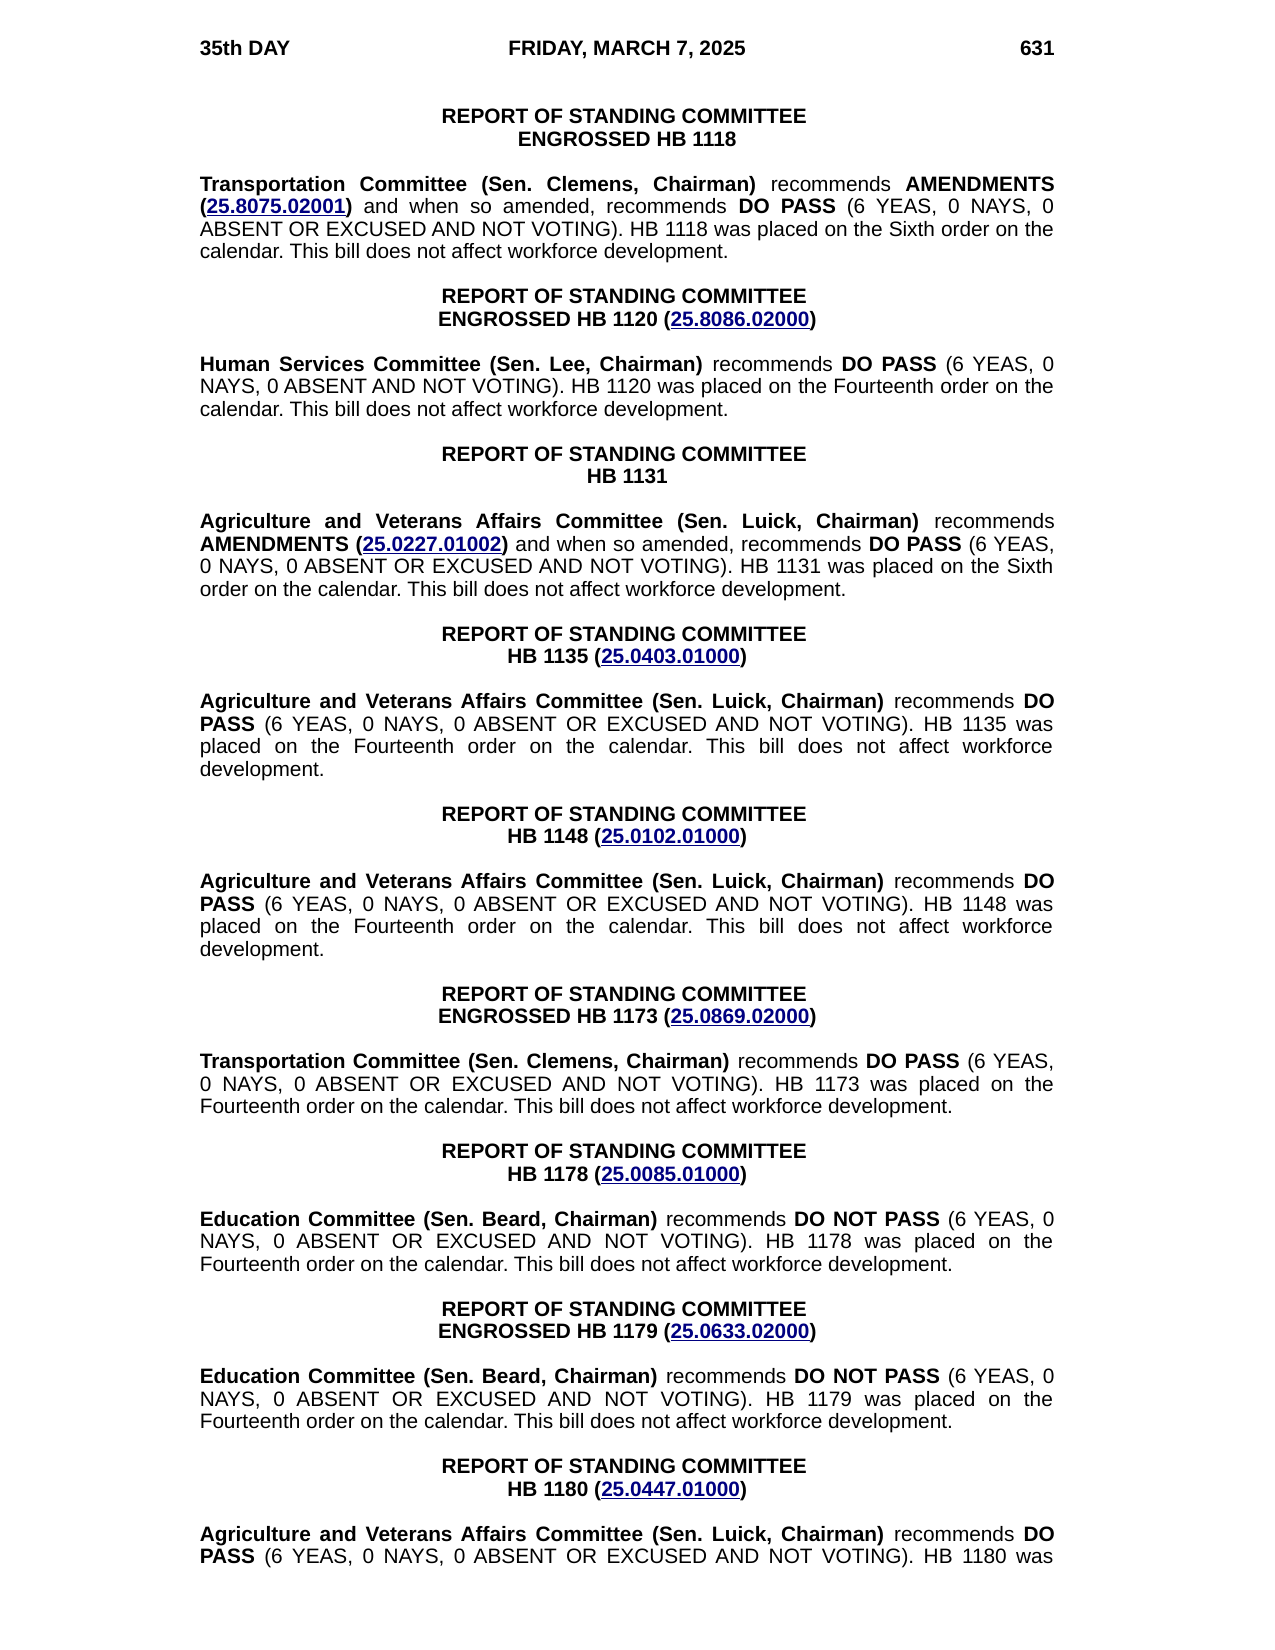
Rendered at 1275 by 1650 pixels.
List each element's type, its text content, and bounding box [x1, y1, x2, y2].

text REPORT OF STANDING COMMITTEE HB 1131 [199, 443, 1054, 488]
text REPORT OF STANDING COMMITTEE ENGROSSED HB 1118 [199, 106, 1054, 151]
text REPORT OF STANDING COMMITTEE ENGROSSED HB 1120 (25.8086.02000) [199, 286, 1054, 331]
text [0, 0, 118, 42]
text Education Committee (Sen. Beard, Chairman) recommends DO NOT PASS (6 YEAS, 0 NAYS, 0 ABSENT OR EXCUSED AND NOT VOTING). HB 1179 was placed on the Fourteenth order on the calendar. This bill does not affect workforce development. [199, 1366, 1054, 1433]
text REPORT OF STANDING COMMITTEE ENGROSSED HB 1173 (25.0869.02000) [199, 983, 1054, 1028]
text Transportation Committee (Sen. Clemens, Chairman) recommends DO PASS (6 YEAS, 0 NAYS, 0 ABSENT OR EXCUSED AND NOT VOTING). HB 1173 was placed on the Fourteenth order on the calendar. This bill does not affect workforce development. [199, 1051, 1054, 1118]
text Transportation Committee (Sen. Clemens, Chairman) recommends AMENDMENTS (25.8075.02001) and when so amended, recommends DO PASS (6 YEAS, 0 NAYS, 0 ABSENT OR EXCUSED AND NOT VOTING). HB 1118 was placed on the Sixth order on the calendar. This bill does not affect workforce development. [199, 173, 1054, 263]
text REPORT OF STANDING COMMITTEE HB 1135 (25.0403.01000) [199, 623, 1054, 668]
text Agriculture and Veterans Affairs Committee (Sen. Luick, Chairman) recommends AMENDMENTS (25.0227.01002) and when so amended, recommends DO PASS (6 YEAS, 0 NAYS, 0 ABSENT OR EXCUSED AND NOT VOTING). HB 1131 was placed on the Sixth order on the calendar. This bill does not affect workforce development. [199, 511, 1054, 601]
text REPORT OF STANDING COMMITTEE HB 1180 (25.0447.01000) [199, 1456, 1054, 1501]
subtitle Page 631 [9, 9, 109, 33]
text Agriculture and Veterans Affairs Committee (Sen. Luick, Chairman) recommends DO PASS (6 YEAS, 0 NAYS, 0 ABSENT OR EXCUSED AND NOT VOTING). HB 1148 was placed on the Fourteenth order on the calendar. This bill does not affect workforce development. [199, 871, 1054, 961]
text Human Services Committee (Sen. Lee, Chairman) recommends DO PASS (6 YEAS, 0 NAYS, 0 ABSENT AND NOT VOTING). HB 1120 was placed on the Fourteenth order on the calendar. This bill does not affect workforce development. [199, 353, 1054, 421]
text REPORT OF STANDING COMMITTEE HB 1178 (25.0085.01000) [199, 1141, 1054, 1186]
text Agriculture and Veterans Affairs Committee (Sen. Luick, Chairman) recommends DO PASS (6 YEAS, 0 NAYS, 0 ABSENT OR EXCUSED AND NOT VOTING). HB 1180 was [199, 1523, 1054, 1568]
text Agriculture and Veterans Affairs Committee (Sen. Luick, Chairman) recommends DO PASS (6 YEAS, 0 NAYS, 0 ABSENT OR EXCUSED AND NOT VOTING). HB 1135 was placed on the Fourteenth order on the calendar. This bill does not affect workforce development. [199, 691, 1054, 781]
text REPORT OF STANDING COMMITTEE ENGROSSED HB 1179 (25.0633.02000) [199, 1298, 1054, 1343]
text Education Committee (Sen. Beard, Chairman) recommends DO NOT PASS (6 YEAS, 0 NAYS, 0 ABSENT OR EXCUSED AND NOT VOTING). HB 1178 was placed on the Fourteenth order on the calendar. This bill does not affect workforce development. [199, 1208, 1054, 1276]
text REPORT OF STANDING COMMITTEE HB 1148 (25.0102.01000) [199, 803, 1054, 848]
